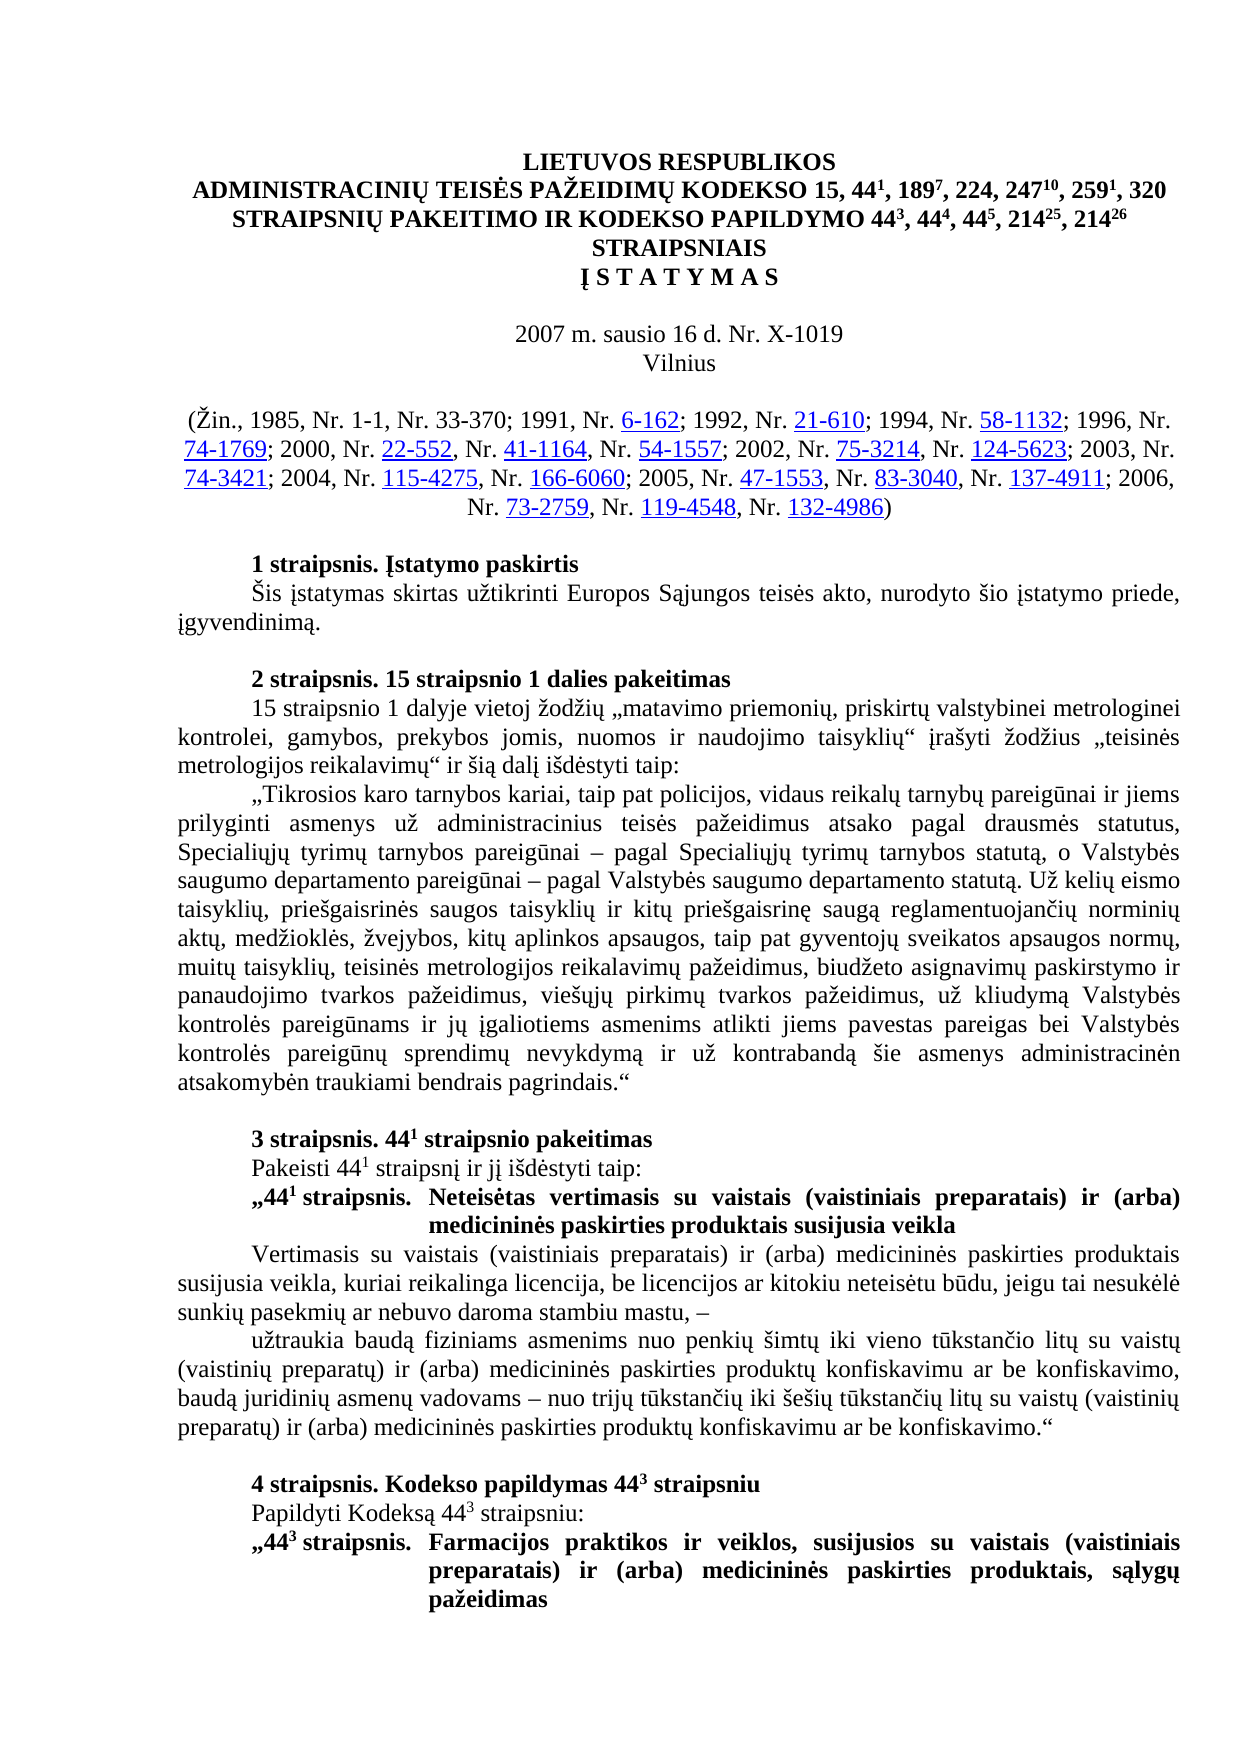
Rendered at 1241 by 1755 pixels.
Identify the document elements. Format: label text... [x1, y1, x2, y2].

text Vertimasis su vaistais (vaistiniais preparatais) ir (arba) medicininės paskirties produktais susijusia veikla, kuriai reikalinga licencija, be licencijos ar kitokiu neteisėtu būdu, jeigu tai nesukėlė sunkių pasekmių ar nebuvo daroma stambiu mastu, – [177, 1239, 1181, 1326]
text „441 straipsnis. Neteisėtas vertimasis su vaistais (vaistiniais preparatais) ir (arba) medicininės paskirties produktais susijusia veikla [251, 1182, 1181, 1239]
text Vilnius [177, 348, 1181, 377]
text LIETUVOS RESPUBLIKOS [177, 147, 1181, 176]
text užtraukia baudą fiziniams asmenims nuo penkių šimtų iki vieno tūkstančio litų su vaistų (vaistinių preparatų) ir (arba) medicininės paskirties produktų konfiskavimu ar be konfiskavimo, baudą juridinių asmenų vadovams – nuo trijų tūkstančių iki šešių tūkstančių litų su vaistų (vaistinių preparatų) ir (arba) medicininės paskirties produktų konfiskavimu ar be konfiskavimo.“ [177, 1326, 1181, 1441]
text (Žin., 1985, Nr. 1-1, Nr. 33-370; 1991, Nr. 6-162; 1992, Nr. 21-610; 1994, Nr. 58-1132; 1996, Nr. 74-1769; 2000, Nr. 22-552, Nr. 41-1164, Nr. 54-1557; 2002, Nr. 75-3214, Nr. 124-5623; 2003, Nr. 74-3421; 2004, Nr. 115-4275, Nr. 166-6060; 2005, Nr. 47-1553, Nr. 83-3040, Nr. 137-4911; 2006, Nr. 73-2759, Nr. 119-4548, Nr. 132-4986) [177, 406, 1181, 521]
text 1 straipsnis. Įstatymo paskirtis [177, 549, 1181, 578]
text ADMINISTRACINIŲ TEISĖS PAŽEIDIMŲ KODEKSO 15, 441, 1897, 224, 24710, 2591, 320 STRAIPSNIŲ PAKEITIMO IR KODEKSO PAPILDYMO 443, 444, 445, 21425, 21426 STRAIPSNIAIS [177, 176, 1181, 262]
text 2 straipsnis. 15 straipsnio 1 dalies pakeitimas [177, 664, 1181, 693]
text 2007 m. sausio 16 d. Nr. X-1019 [177, 319, 1181, 348]
text Papildyti Kodeksą 443 straipsniu: [177, 1498, 1181, 1527]
text Į S T A T Y M A S [177, 262, 1181, 291]
text „Tikrosios karo tarnybos kariai, taip pat policijos, vidaus reikalų tarnybų pareigūnai ir jiems prilyginti asmenys už administracinius teisės pažeidimus atsako pagal drausmės statutus, Specialiųjų tyrimų tarnybos pareigūnai – pagal Specialiųjų tyrimų tarnybos statutą, o Valstybės saugumo departamento pareigūnai – pagal Valstybės saugumo departamento statutą. Už kelių eismo taisyklių, priešgaisrinės saugos taisyklių ir kitų priešgaisrinę saugą reglamentuojančių norminių aktų, medžioklės, žvejybos, kitų aplinkos apsaugos, taip pat gyventojų sveikatos apsaugos normų, muitų taisyklių, teisinės metrologijos reikalavimų pažeidimus, biudžeto asignavimų paskirstymo ir panaudojimo tvarkos pažeidimus, viešųjų pirkimų tvarkos pažeidimus, už kliudymą Valstybės kontrolės pareigūnams ir jų įgaliotiems asmenims atlikti jiems pavestas pareigas bei Valstybės kontrolės pareigūnų sprendimų nevykdymą ir už kontrabandą šie asmenys administracinėn atsakomybėn traukiami bendrais pagrindais.“ [177, 779, 1181, 1096]
text 15 straipsnio 1 dalyje vietoj žodžių „matavimo priemonių, priskirtų valstybinei metrologinei kontrolei, gamybos, prekybos jomis, nuomos ir naudojimo taisyklių“ įrašyti žodžius „teisinės metrologijos reikalavimų“ ir šią dalį išdėstyti taip: [177, 693, 1181, 779]
text 3 straipsnis. 441 straipsnio pakeitimas [177, 1124, 1181, 1153]
text Šis įstatymas skirtas užtikrinti Europos Sąjungos teisės akto, nurodyto šio įstatymo priede, įgyvendinimą. [177, 578, 1181, 636]
text 4 straipsnis. Kodekso papildymas 443 straipsniu [177, 1469, 1181, 1498]
text Pakeisti 441 straipsnį ir jį išdėstyti taip: [177, 1153, 1181, 1182]
text „443 straipsnis. Farmacijos praktikos ir veiklos, susijusios su vaistais (vaistiniais preparatais) ir (arba) medicininės paskirties produktais, sąlygų pažeidimas [251, 1527, 1181, 1613]
